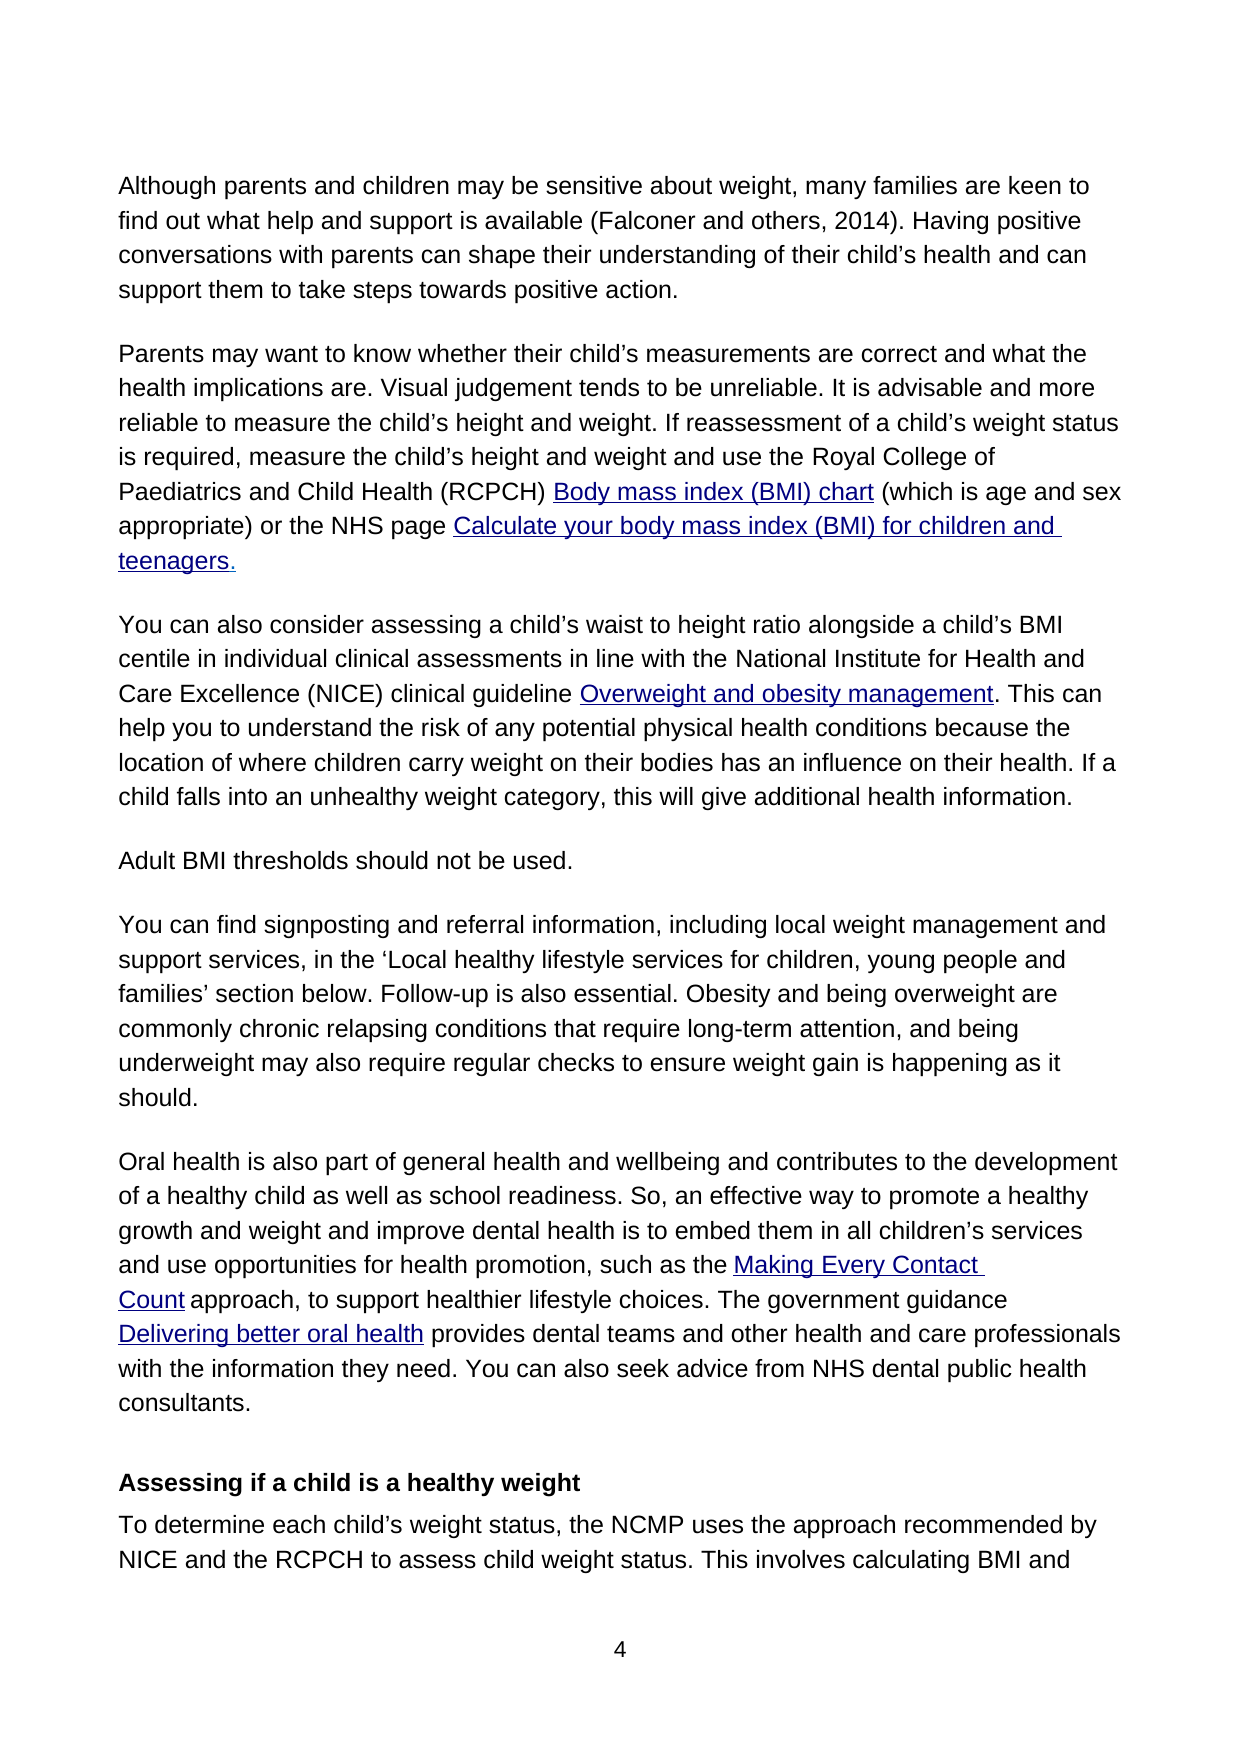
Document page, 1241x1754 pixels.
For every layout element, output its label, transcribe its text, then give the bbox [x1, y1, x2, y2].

text To determine each child’s weight status, the NCMP uses the approach recommended by NICE and the RCPCH to assess child weight status. This involves calculating BMI and [118, 1510, 1122, 1574]
text You can also consider assessing a child’s waist to height ratio alongside a child’s BMI centile in individual clinical assessments in line with the National Institute for Health and Care Excellence (NICE) clinical guideline Overweight and obesity management. This can help you to understand the risk of any potential physical health conditions because the location of where children carry weight on their bodies has an influence on their health. If a child falls into an unhealthy weight category, this will give additional health information. [118, 610, 1122, 811]
text Parents may want to know whether their child’s measurements are correct and what the health implications are. Visual judgement tends to be unreliable. It is advisable and more reliable to measure the child’s height and weight. If reassessment of a child’s weight status is required, measure the child’s height and weight and use the Royal College of Paediatrics and Child Health (RCPCH) Body mass index (BMI) chart (which is age and sex appropriate) or the NHS page Calculate your body mass index (BMI) for children and teenagers. [118, 339, 1122, 574]
text Oral health is also part of general health and wellbeing and contributes to the development of a healthy child as well as school readiness. So, an effective way to promote a healthy growth and weight and improve dental health is to embed them in all children’s services and use opportunities for health promotion, such as the Making Every Contact Count approach, to support healthier lifestyle choices. The government guidance Delivering better oral health provides dental teams and other health and care professionals with the information they need. You can also seek advice from NHS dental public health consultants. [118, 1147, 1122, 1417]
text Adult BMI thresholds should not be used. [118, 846, 1122, 875]
text Although parents and children may be sensitive about weight, many families are keen to find out what help and support is available (Falconer and others, 2014). Having positive conversations with parents can shape their understanding of their child’s health and can support them to take steps towards positive action. [118, 171, 1122, 303]
text You can find signposting and referral information, including local weight management and support services, in the ‘Local healthy lifestyle services for children, young people and families’ section below. Follow-up is also essential. Obesity and being overweight are commonly chronic relapsing conditions that require long-term attention, and being underweight may also require regular checks to ensure weight gain is happening as it should. [118, 910, 1122, 1111]
subtitle Assessing if a child is a healthy weight [118, 1464, 1122, 1498]
